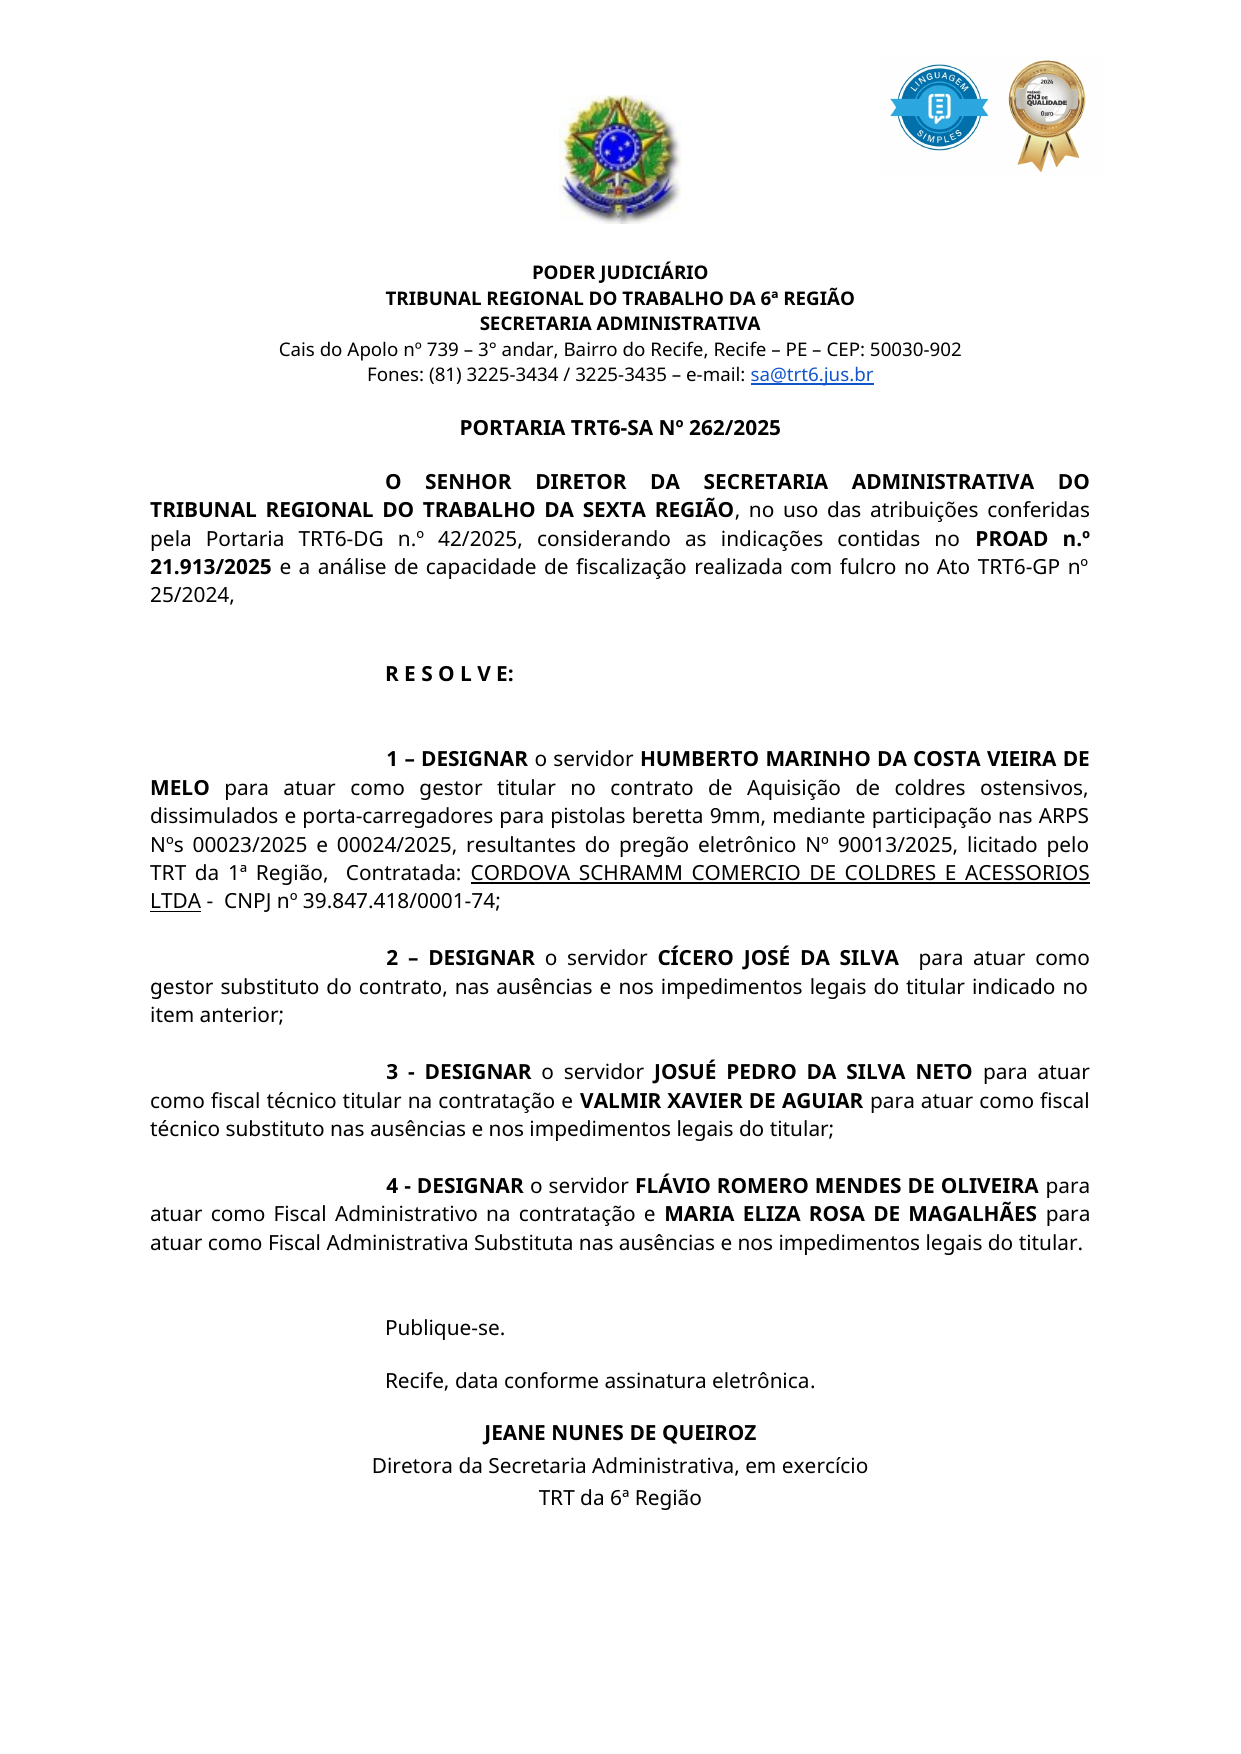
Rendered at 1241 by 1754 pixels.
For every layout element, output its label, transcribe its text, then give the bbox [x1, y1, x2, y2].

picture [559, 95, 682, 224]
text Diretora da Secretaria Administrativa, em exercício [150, 1451, 1090, 1479]
text 1 – DESIGNAR o servidor HUMBERTO MARINHO DA COSTA VIEIRA DE MELO para atuar como gestor titular no contrato de Aquisição de coldres ostensivos, dissimulados e porta-carregadores para pistolas beretta 9mm, mediante participação nas ARPS Nºs 00023/2025 e 00024/2025, resultantes do pregão eletrônico Nº 90013/2025, licitado pelo TRT da 1ª Região, Contratada: CORDOVA SCHRAMM COMERCIO DE COLDRES E ACESSORIOS LTDA - CNPJ nº 39.847.418/0001-74; [150, 744, 1090, 915]
text Recife, data conforme assinatura eletrônica. [150, 1366, 1090, 1394]
text Publique-se. [150, 1313, 1090, 1342]
picture [878, 51, 1104, 177]
text 2 – DESIGNAR o servidor CÍCERO JOSÉ DA SILVA para atuar como gestor substituto do contrato, nas ausências e nos impedimentos legais do titular indicado no item anterior; [150, 943, 1090, 1029]
text R E S O L V E: [150, 659, 1090, 688]
text O SENHOR DIRETOR DA SECRETARIA ADMINISTRATIVA DO TRIBUNAL REGIONAL DO TRABALHO DA SEXTA REGIÃO, no uso das atribuições conferidas pela Portaria TRT6-DG n.º 42/2025, considerando as indicações contidas no PROAD n.º 21.913/2025 e a análise de capacidade de fiscalização realizada com fulcro no Ato TRT6-GP nº 25/2024, [150, 467, 1090, 609]
text 4 - DESIGNAR o servidor FLÁVIO ROMERO MENDES DE OLIVEIRA para atuar como Fiscal Administrativo na contratação e MARIA ELIZA ROSA DE MAGALHÃES para atuar como Fiscal Administrativa Substituta nas ausências e nos impedimentos legais do titular. [150, 1171, 1090, 1256]
text PORTARIA TRT6-SA Nº 262/2025 [150, 413, 1090, 442]
text TRT da 6ª Região [150, 1483, 1090, 1512]
text JEANE NUNES DE QUEIROZ [150, 1418, 1090, 1447]
text 3 - DESIGNAR o servidor JOSUÉ PEDRO DA SILVA NETO para atuar como fiscal técnico titular na contratação e VALMIR XAVIER DE AGUIAR para atuar como fiscal técnico substituto nas ausências e nos impedimentos legais do titular; [150, 1057, 1090, 1143]
